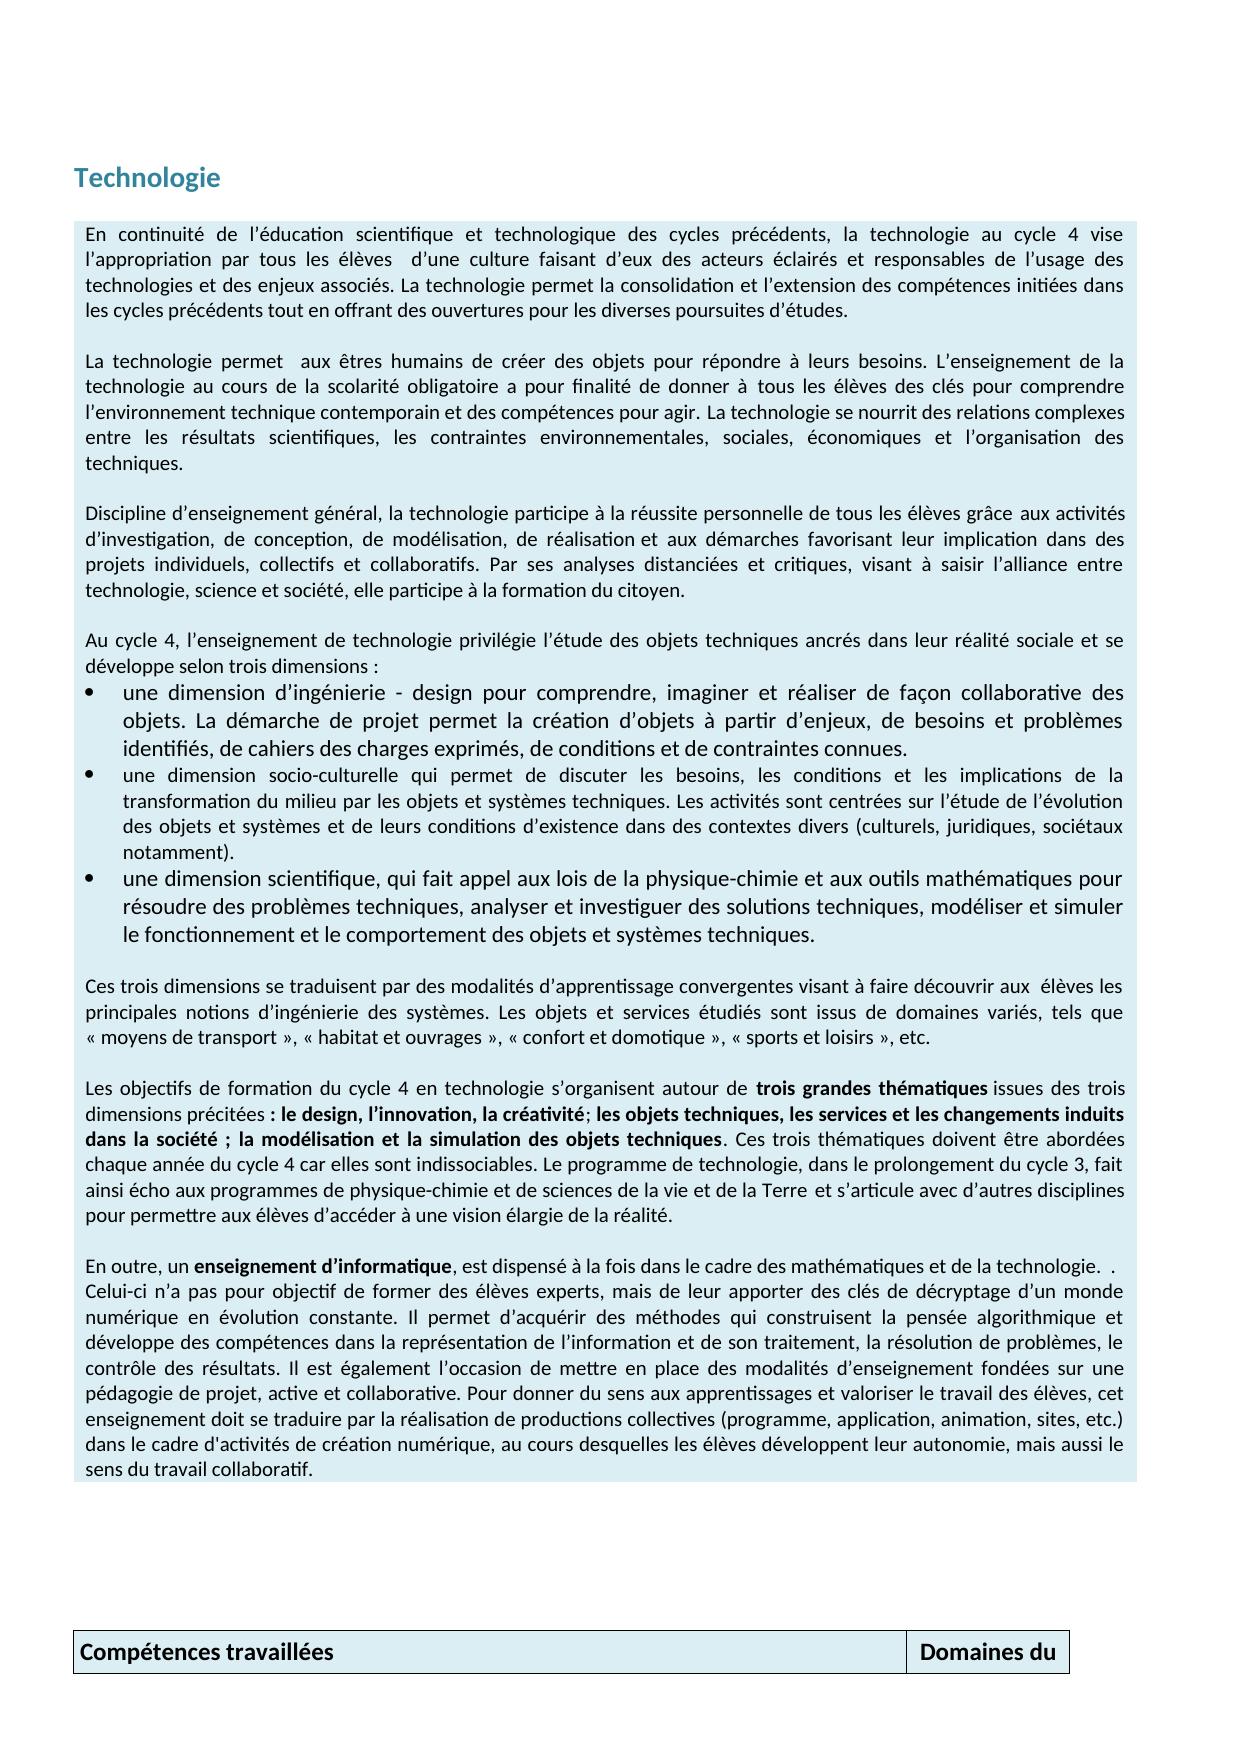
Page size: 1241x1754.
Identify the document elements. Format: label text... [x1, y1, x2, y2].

text Technologie [74, 155, 1167, 196]
table_header Compétences travaillées [74, 1631, 906, 1673]
table_header En continuité de l’éducation scientifique et technologique des cycles précédents, la technologie au cycle 4 vise l’appropriation par tous les élèves d’une culture faisant d’eux des acteurs éclairés et responsables de l’usage des technologies et des enjeux associés. La technologie permet la consolidation et l’extension des compétences initiées dans les cycles précédents tout en offrant des ouvertures pour les diverses poursuites d’études. La technologie permet aux êtres humains de créer des objets pour répondre à leurs besoins. L’enseignement de la technologie au cours de la scolarité obligatoire a pour finalité de donner à tous les élèves des clés pour comprendre l’environnement technique contemporain et des compétences pour agir. La technologie se nourrit des relations complexes entre les résultats scientifiques, les contraintes environnementales, sociales, économiques et l’organisation des techniques. Discipline d’enseignement général, la technologie participe à la réussite personnelle de tous les élèves grâce aux activités d’investigation, de conception, de modélisation, de réalisation et aux démarches favorisant leur implication dans des projets individuels, collectifs et collaboratifs. Par ses analyses distanciées et critiques, visant à saisir l’alliance entre technologie, science et société, elle participe à la formation du citoyen. Au cycle 4, l’enseignement de technologie privilégie l’étude des objets techniques ancrés dans leur réalité sociale et se développe selon trois dimensions : une dimension d’ingénierie - design pour comprendre, imaginer et réaliser de façon collaborative des objets. La démarche de projet permet la création d’objets à partir d’enjeux, de besoins et problèmes identifiés, de cahiers des charges exprimés, de conditions et de contraintes connues. une dimension socio-culturelle qui permet de discuter les besoins, les conditions et les implications de la transformation du milieu par les objets et systèmes techniques. Les activités sont centrées sur l’étude de l’évolution des objets et systèmes et de leurs conditions d’existence dans des contextes divers (culturels, juridiques, sociétaux notamment). une dimension scientifique, qui fait appel aux lois de la physique-chimie et aux outils mathématiques pour résoudre des problèmes techniques, analyser et investiguer des solutions techniques, modéliser et simuler le fonctionnement et le comportement des objets et systèmes techniques. Ces trois dimensions se traduisent par des modalités d’apprentissage convergentes visant à faire découvrir aux élèves les principales notions d’ingénierie des systèmes. Les objets et services étudiés sont issus de domaines variés, tels que « moyens de transport », « habitat et ouvrages », « confort et domotique », « sports et loisirs », etc. Les objectifs de formation du cycle 4 en technologie s’organisent autour de trois grandes thématiques issues des trois dimensions précitées : le design, l’innovation, la créativité; les objets techniques, les services et les changements induits dans la société ; la modélisation et la simulation des objets techniques. Ces trois thématiques doivent être abordées chaque année du cycle 4 car elles sont indissociables. Le programme de technologie, dans le prolongement du cycle 3, fait ainsi écho aux programmes de physique-chimie et de sciences de la vie et de la Terre et s’articule avec d’autres disciplines pour permettre aux élèves d’accéder à une vision élargie de la réalité. En outre, un enseignement d’informatique, est dispensé à la fois dans le cadre des mathématiques et de la technologie. . Celui-ci n’a pas pour objectif de former des élèves experts, mais de leur apporter des clés de décryptage d’un monde numérique en évolution constante. Il permet d’acquérir des méthodes qui construisent la pensée algorithmique et développe des compétences dans la représentation de l’information et de son traitement, la résolution de problèmes, le contrôle des résultats. Il est également l’occasion de mettre en place des modalités d’enseignement fondées sur une pédagogie de projet, active et collaborative. Pour donner du sens aux apprentissages et valoriser le travail des élèves, cet enseignement doit se traduire par la réalisation de productions collectives (programme, application, animation, sites, etc.) dans le cadre d'activités de création numérique, au cours desquelles les élèves développent leur autonomie, mais aussi le sens du travail collaboratif. [74, 221, 1137, 1482]
table_header Domaines du [907, 1631, 1069, 1673]
